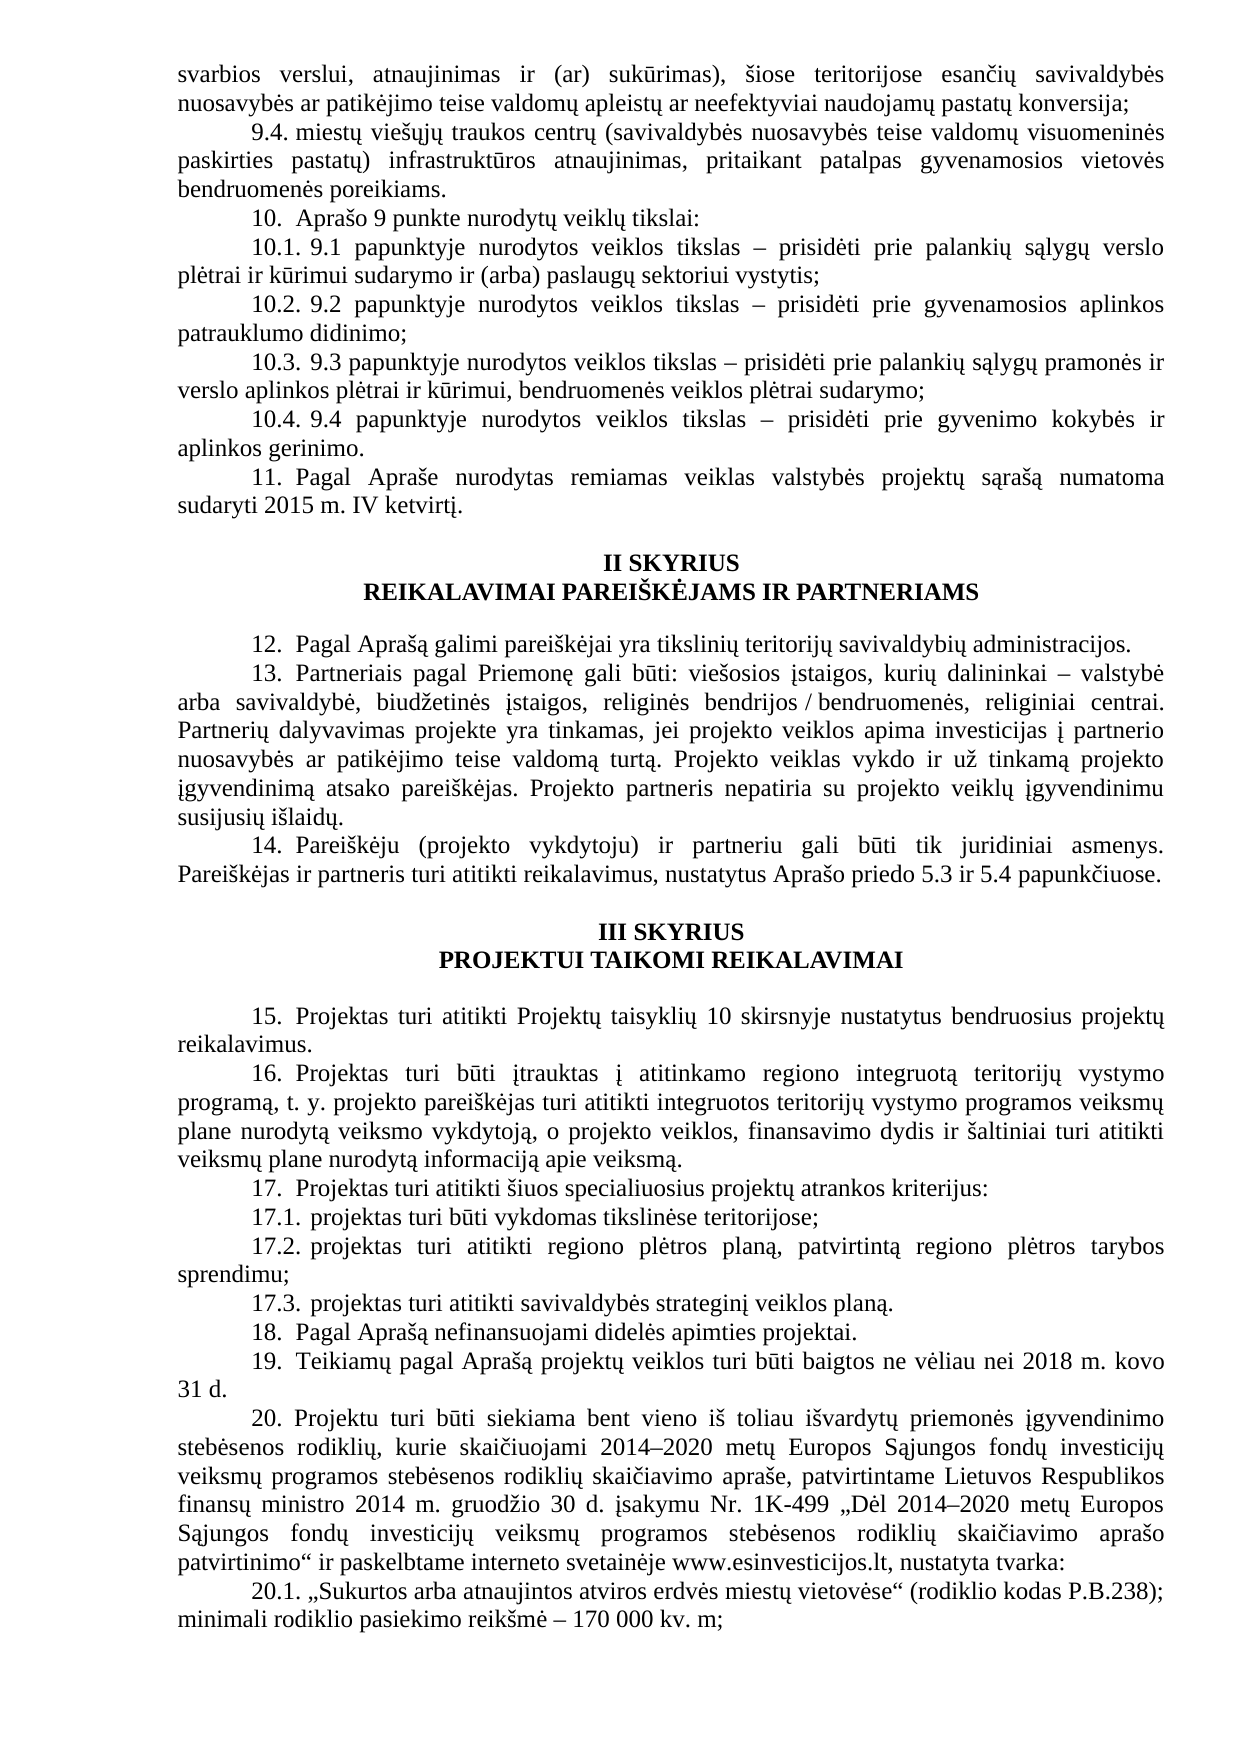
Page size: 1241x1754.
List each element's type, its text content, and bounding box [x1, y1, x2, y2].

text II SKYRIUS [177, 548, 1165, 577]
text III SKYRIUS [177, 917, 1165, 946]
text 11. Pagal Apraše nurodytas remiamas veiklas valstybės projektų sąrašą numatoma sudaryti 2015 m. IV ketvirtį. [177, 462, 1165, 519]
text 12. Pagal Aprašą galimi pareiškėjai yra tikslinių teritorijų savivaldybių administracijos. [177, 629, 1165, 658]
text 10.3. 9.3 papunktyje nurodytos veiklos tikslas – prisidėti prie palankių sąlygų pramonės ir verslo aplinkos plėtrai ir kūrimui, bendruomenės veiklos plėtrai sudarymo; [177, 347, 1165, 404]
text 19. Teikiamų pagal Aprašą projektų veiklos turi būti baigtos ne vėliau nei 2018 m. kovo 31 d. [177, 1346, 1165, 1403]
text 13. Partneriais pagal Priemonę gali būti: viešosios įstaigos, kurių dalininkai – valstybė arba savivaldybė, biudžetinės įstaigos, religinės bendrijos / bendruomenės, religiniai centrai. Partnerių dalyvavimas projekte yra tinkamas, jei projekto veiklos apima investicijas į partnerio nuosavybės ar patikėjimo teise valdomą turtą. Projekto veiklas vykdo ir už tinkamą projekto įgyvendinimą atsako pareiškėjas. Projekto partneris nepatiria su projekto veiklų įgyvendinimu susijusių išlaidų. [177, 658, 1165, 831]
text 20. Projektu turi būti siekiama bent vieno iš toliau išvardytų priemonės įgyvendinimo stebėsenos rodiklių, kurie skaičiuojami 2014–2020 metų Europos Sąjungos fondų investicijų veiksmų programos stebėsenos rodiklių skaičiavimo apraše, patvirtintame Lietuvos Respublikos finansų ministro 2014 m. gruodžio 30 d. įsakymu Nr. 1K-499 „Dėl 2014–2020 metų Europos Sąjungos fondų investicijų veiksmų programos stebėsenos rodiklių skaičiavimo aprašo patvirtinimo“ ir paskelbtame interneto svetainėje www.esinvesticijos.lt, nustatyta tvarka: [177, 1403, 1165, 1576]
text 17. Projektas turi atitikti šiuos specialiuosius projektų atrankos kriterijus: [177, 1173, 1165, 1202]
text 10.2. 9.2 papunktyje nurodytos veiklos tikslas – prisidėti prie gyvenamosios aplinkos patrauklumo didinimo; [177, 289, 1165, 347]
text 10.4. 9.4 papunktyje nurodytos veiklos tikslas – prisidėti prie gyvenimo kokybės ir aplinkos gerinimo. [177, 404, 1165, 462]
text REIKALAVIMAI PAREIŠKĖJAMS IR PARTNERIAMS [177, 577, 1165, 605]
text 17.3. projektas turi atitikti savivaldybės strateginį veiklos planą. [177, 1288, 1165, 1317]
text PROJEKTUI TAIKOMI REIKALAVIMAI [177, 946, 1165, 974]
text 16. Projektas turi būti įtrauktas į atitinkamo regiono integruotą teritorijų vystymo programą, t. y. projekto pareiškėjas turi atitikti integruotos teritorijų vystymo programos veiksmų plane nurodytą veiksmo vykdytoją, o projekto veiklos, finansavimo dydis ir šaltiniai turi atitikti veiksmų plane nurodytą informaciją apie veiksmą. [177, 1058, 1165, 1173]
text 10.1. 9.1 papunktyje nurodytos veiklos tikslas – prisidėti prie palankių sąlygų verslo plėtrai ir kūrimui sudarymo ir (arba) paslaugų sektoriui vystytis; [177, 232, 1165, 289]
text 14. Pareiškėju (projekto vykdytoju) ir partneriu gali būti tik juridiniai asmenys. Pareiškėjas ir partneris turi atitikti reikalavimus, nustatytus Aprašo priedo 5.3 ir 5.4 papunkčiuose. [177, 831, 1165, 888]
text 18. Pagal Aprašą nefinansuojami didelės apimties projektai. [177, 1317, 1165, 1346]
text 10. Aprašo 9 punkte nurodytų veiklų tikslai: [251, 203, 1165, 232]
text 9.4. miestų viešųjų traukos centrų (savivaldybės nuosavybės teise valdomų visuomeninės paskirties pastatų) infrastruktūros atnaujinimas, pritaikant patalpas gyvenamosios vietovės bendruomenės poreikiams. [177, 117, 1165, 203]
text 17.1. projektas turi būti vykdomas tikslinėse teritorijose; [177, 1202, 1165, 1231]
text svarbios verslui, atnaujinimas ir (ar) sukūrimas), šiose teritorijose esančių savivaldybės nuosavybės ar patikėjimo teise valdomų apleistų ar neefektyviai naudojamų pastatų konversija; [177, 59, 1165, 117]
text 15. Projektas turi atitikti Projektų taisyklių 10 skirsnyje nustatytus bendruosius projektų reikalavimus. [177, 1001, 1165, 1058]
text 17.2. projektas turi atitikti regiono plėtros planą, patvirtintą regiono plėtros tarybos sprendimu; [177, 1231, 1165, 1288]
text 20.1. „Sukurtos arba atnaujintos atviros erdvės miestų vietovėse“ (rodiklio kodas P.B.238); minimali rodiklio pasiekimo reikšmė – 170 000 kv. m; [177, 1576, 1165, 1633]
